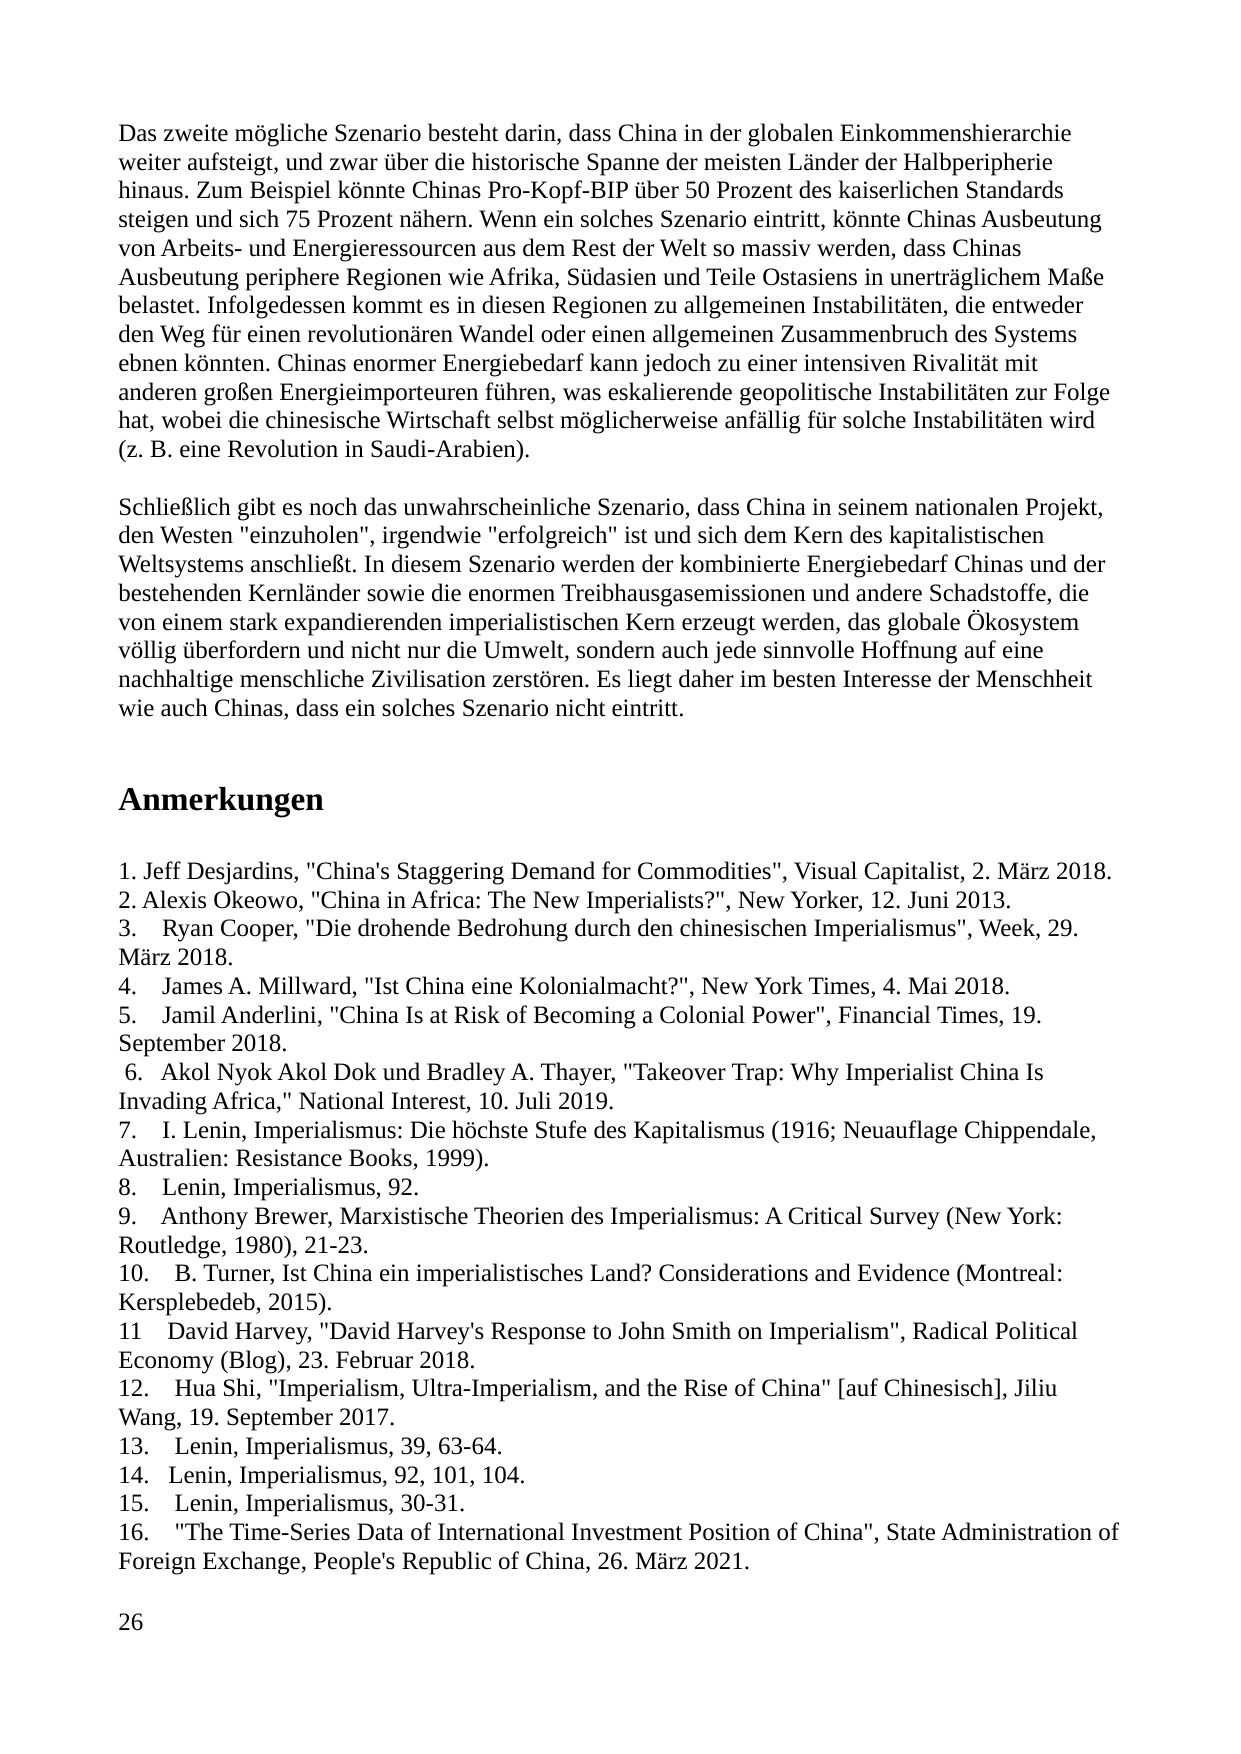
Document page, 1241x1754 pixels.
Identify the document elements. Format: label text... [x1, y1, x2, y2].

text 12. Hua Shi, "Imperialism, Ultra-Imperialism, and the Rise of China" [auf Chinesisch], Jiliu Wang, 19. September 2017. [118, 1373, 1122, 1431]
text 2. Alexis Okeowo, "China in Africa: The New Imperialists?", New Yorker, 12. Juni 2013. [118, 885, 1122, 913]
text 15. Lenin, Imperialismus, 30-31. [118, 1488, 1122, 1517]
text 1. Jeff Desjardins, "China's Staggering Demand for Commodities", Visual Capitalist, 2. März 2018. [118, 856, 1122, 885]
text 4. James A. Millward, "Ist China eine Kolonialmacht?", New York Times, 4. Mai 2018. [118, 971, 1122, 1000]
text 16. "The Time-Series Data of International Investment Position of China", State Administration of Foreign Exchange, People's Republic of China, 26. März 2021. [118, 1517, 1122, 1575]
text 14. Lenin, Imperialismus, 92, 101, 104. [118, 1460, 1122, 1488]
text 10. B. Turner, Ist China ein imperialistisches Land? Considerations and Evidence (Montreal: Kersplebedeb, 2015). [118, 1258, 1122, 1316]
text 3. Ryan Cooper, "Die drohende Bedrohung durch den chinesischen Imperialismus", Week, 29. März 2018. [118, 913, 1122, 971]
text 7. I. Lenin, Imperialismus: Die höchste Stufe des Kapitalismus (1916; Neuauflage Chippendale, Australien: Resistance Books, 1999). [118, 1115, 1122, 1172]
text 6. Akol Nyok Akol Dok und Bradley A. Thayer, "Takeover Trap: Why Imperialist China Is Invading Africa," National Interest, 10. Juli 2019. [118, 1057, 1122, 1115]
text Schließlich gibt es noch das unwahrscheinliche Szenario, dass China in seinem nationalen Projekt, den Westen "einzuholen", irgendwie "erfolgreich" ist und sich dem Kern des kapitalistischen Weltsystems anschließt. In diesem Szenario werden der kombinierte Energiebedarf Chinas und der bestehenden Kernländer sowie die enormen Treibhausgasemissionen und andere Schadstoffe, die von einem stark expandierenden imperialistischen Kern erzeugt werden, das globale Ökosystem völlig überfordern und nicht nur die Umwelt, sondern auch jede sinnvolle Hoffnung auf eine nachhaltige menschliche Zivilisation zerstören. Es liegt daher im besten Interesse der Menschheit wie auch Chinas, dass ein solches Szenario nicht eintritt. [118, 492, 1122, 722]
text Anmerkungen [118, 779, 1122, 818]
text 9. Anthony Brewer, Marxistische Theorien des Imperialismus: A Critical Survey (New York: Routledge, 1980), 21-23. [118, 1201, 1122, 1258]
text 8. Lenin, Imperialismus, 92. [118, 1172, 1122, 1201]
text Das zweite mögliche Szenario besteht darin, dass China in der globalen Einkommenshierarchie weiter aufsteigt, und zwar über die historische Spanne der meisten Länder der Halbperipherie hinaus. Zum Beispiel könnte Chinas Pro-Kopf-BIP über 50 Prozent des kaiserlichen Standards steigen und sich 75 Prozent nähern. Wenn ein solches Szenario eintritt, könnte Chinas Ausbeutung von Arbeits- und Energieressourcen aus dem Rest der Welt so massiv werden, dass Chinas Ausbeutung periphere Regionen wie Afrika, Südasien und Teile Ostasiens in unerträglichem Maße belastet. Infolgedessen kommt es in diesen Regionen zu allgemeinen Instabilitäten, die entweder den Weg für einen revolutionären Wandel oder einen allgemeinen Zusammenbruch des Systems ebnen könnten. Chinas enormer Energiebedarf kann jedoch zu einer intensiven Rivalität mit anderen großen Energieimporteuren führen, was eskalierende geopolitische Instabilitäten zur Folge hat, wobei die chinesische Wirtschaft selbst möglicherweise anfällig für solche Instabilitäten wird (z. B. eine Revolution in Saudi-Arabien). [118, 118, 1122, 463]
text 5. Jamil Anderlini, "China Is at Risk of Becoming a Colonial Power", Financial Times, 19. September 2018. [118, 1000, 1122, 1057]
text 11 David Harvey, "David Harvey's Response to John Smith on Imperialism", Radical Political Economy (Blog), 23. Februar 2018. [118, 1316, 1122, 1373]
text 13. Lenin, Imperialismus, 39, 63-64. [118, 1431, 1122, 1460]
